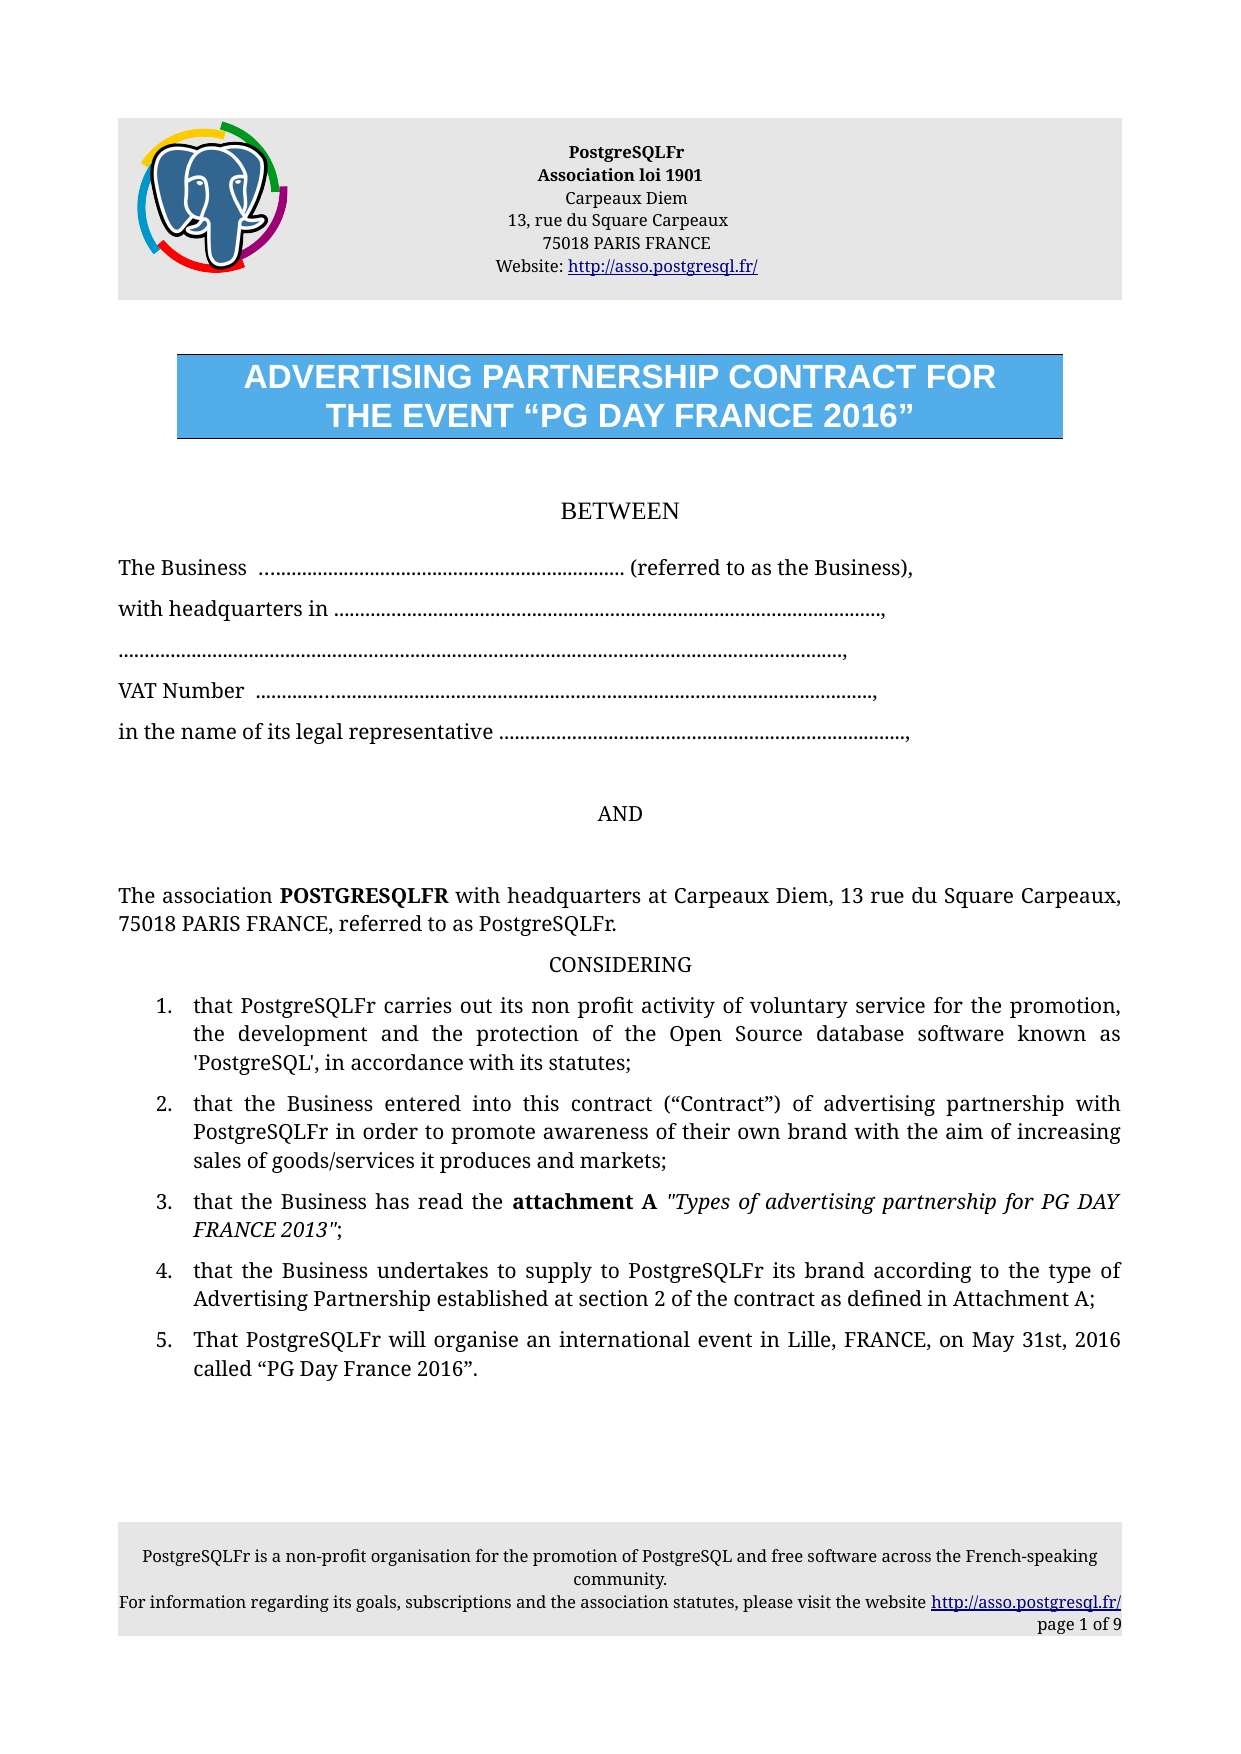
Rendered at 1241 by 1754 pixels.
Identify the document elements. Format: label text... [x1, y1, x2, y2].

picture [137, 121, 288, 273]
list that the Business undertakes to supply to PostgreSQLFr its brand according to the type of Advertising Partnership established at section 2 of the contract as defined in Attachment A; [156, 1256, 1122, 1313]
text with headquarters in ........................................................................................................., [118, 594, 1122, 623]
text in the name of its legal representative .............................................................................., [118, 717, 1122, 746]
list That PostgreSQLFr will organise an international event in Lille, FRANCE, on May 31st, 2016 called “PG Day France 2016”. [156, 1326, 1122, 1382]
text AND [118, 799, 1122, 827]
list that the Business has read the attachment A "Types of advertising partnership for PG DAY FRANCE 2013"; [156, 1187, 1122, 1244]
text CONSIDERING [118, 950, 1122, 979]
text ..........................................................................................................................................., [118, 635, 1122, 664]
list that PostgreSQLFr carries out its non profit activity of voluntary service for the promotion, the development and the protection of the Open Source database software known as 'PostgreSQL', in accordance with its statutes; [156, 991, 1122, 1076]
text The association POSTGRESQLFR with headquarters at Carpeaux Diem, 13 rue du Square Carpeaux, 75018 PARIS FRANCE, referred to as PostgreSQLFr. [118, 881, 1122, 938]
list that the Business entered into this contract (“Contract”) of advertising partnership with PostgreSQLFr in order to promote awareness of their own brand with the aim of increasing sales of goods/services it produces and markets; [156, 1089, 1122, 1174]
text BETWEEN [118, 496, 1122, 524]
text VAT Number ............…......................................................................................................., [118, 676, 1122, 704]
text The Business …................................................................... (referred to as the Business), [118, 553, 1122, 582]
subtitle ADVERTISING PARTNERSHIP CONTRACT FOR THE EVENT “PG DAY FRANCE 2016” [177, 355, 1063, 438]
